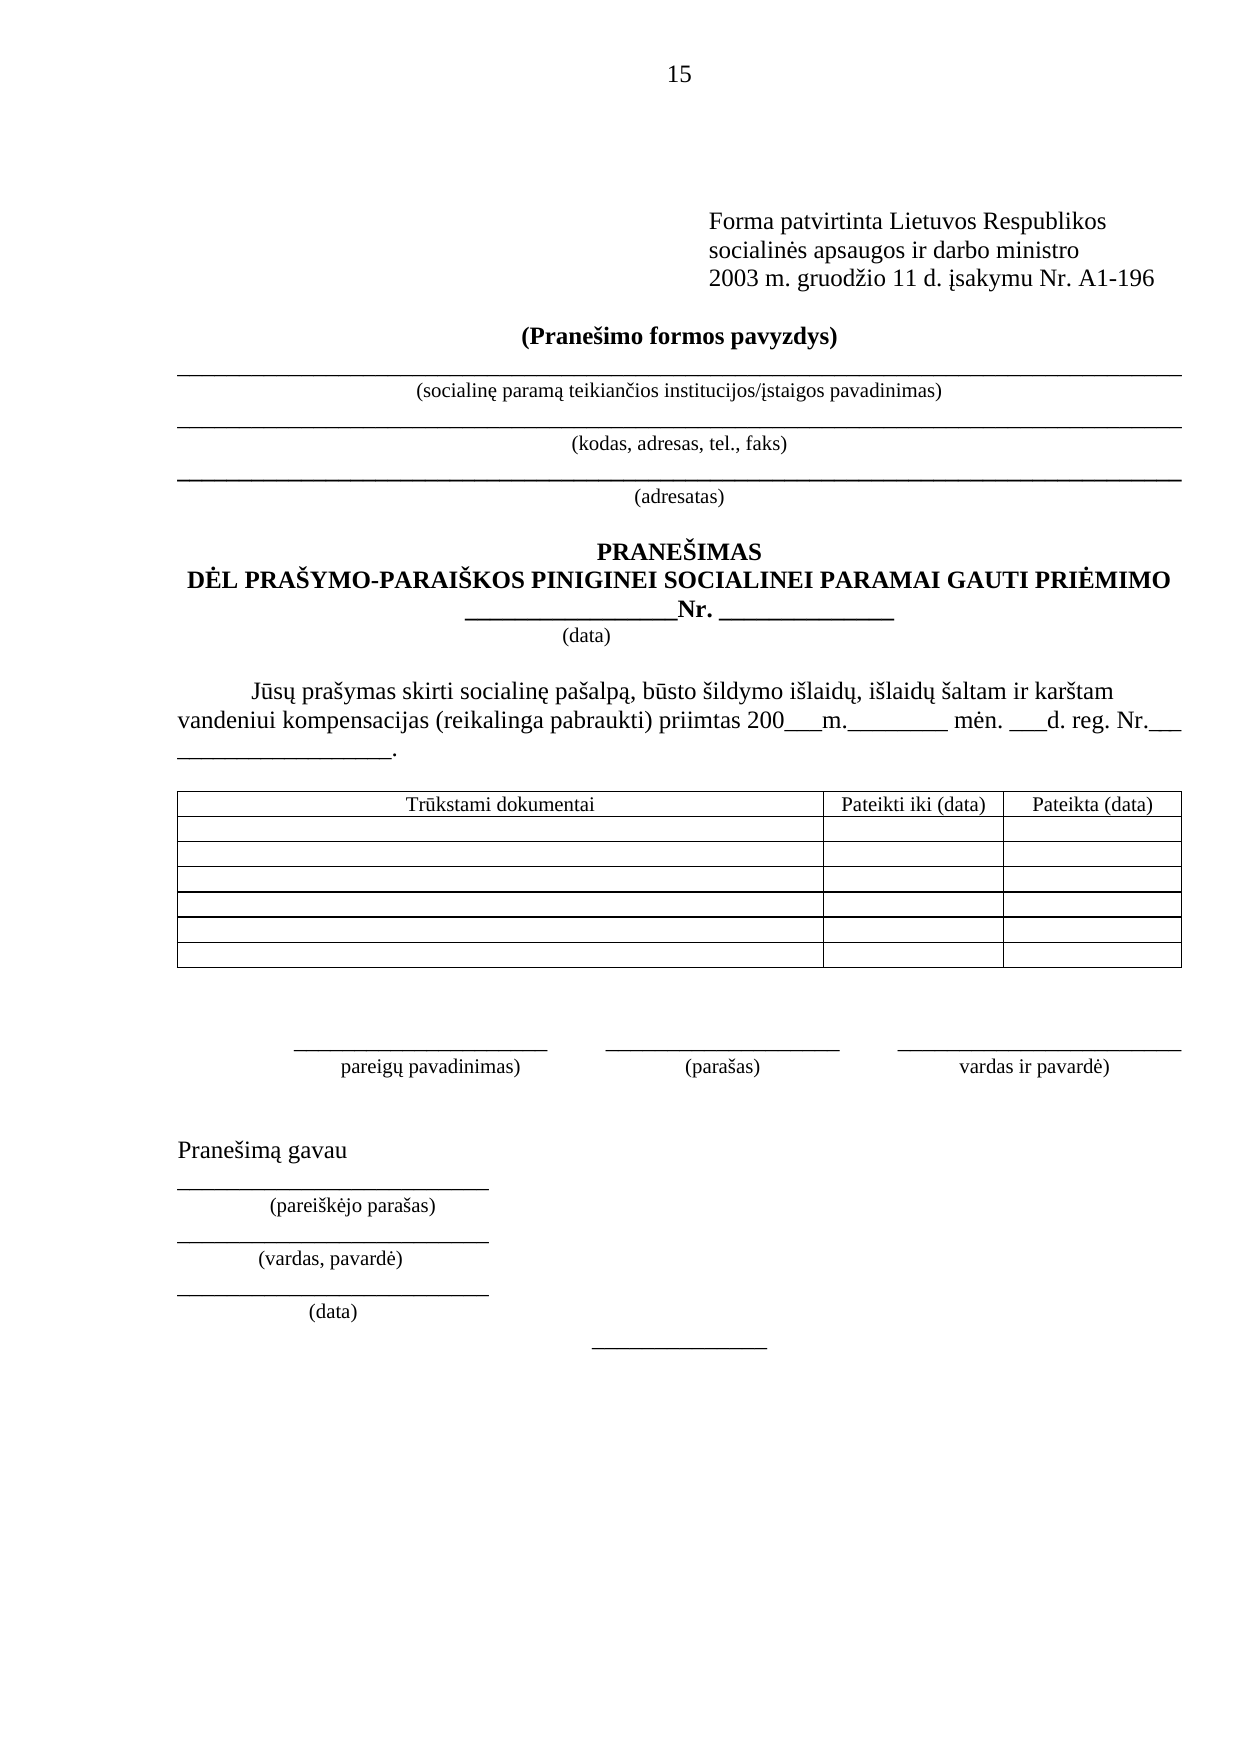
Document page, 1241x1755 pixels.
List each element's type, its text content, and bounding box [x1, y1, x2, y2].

text (vardas, pavardė) [177, 1246, 1181, 1270]
text socialinės apsaugos ir darbo ministro [177, 235, 1181, 263]
table_cell [178, 918, 823, 942]
text ______________ [177, 1323, 1181, 1351]
text pareigų pavadinimas) (parašas) vardas ir pavardė) [177, 1054, 1181, 1078]
text Pranešimą gavau [177, 1136, 1181, 1164]
table_cell [178, 943, 823, 967]
text Forma patvirtinta Lietuvos Respublikos [177, 206, 1181, 235]
table_cell [1004, 817, 1181, 841]
text PRANEŠIMAS [177, 537, 1181, 566]
table_cell [178, 817, 823, 841]
text (pareiškėjo parašas) [177, 1193, 1181, 1217]
text . [177, 733, 1181, 762]
text 2003 m. gruodžio 11 d. įsakymu Nr. A1-196 [177, 263, 1181, 292]
text (data) [177, 1299, 1181, 1323]
text (socialinę paramą teikiančios institucijos/įstaigos pavadinimas) [177, 378, 1181, 402]
text (kodas, adresas, tel., faks) [177, 431, 1181, 455]
table_cell [1004, 918, 1181, 942]
table_cell [1004, 867, 1181, 891]
text DĖL PRAŠYMO-PARAIŠKOS PINIGINEI SOCIALINEI PARAMAI GAUTI PRIĖMIMO [177, 566, 1181, 594]
table_cell [824, 943, 1003, 967]
table_header Pateikta (data) [1004, 792, 1181, 816]
table_cell [178, 893, 823, 916]
text Jūsų prašymas skirti socialinę pašalpą, būsto šildymo išlaidų, išlaidų šaltam ir karštam vandeniui kompensacijas (reikalinga pabraukti) priimtas 200___m.________ mėn. ___d. reg. Nr. [177, 676, 1181, 733]
table_cell [1004, 842, 1181, 866]
text _________________Nr. ______________ [177, 594, 1181, 623]
table_cell [1004, 893, 1181, 916]
text (Pranešimo formos pavyzdys) [177, 321, 1181, 350]
table_cell [824, 842, 1003, 866]
table_cell [1004, 943, 1181, 967]
table_header Pateikti iki (data) [824, 792, 1003, 816]
table_cell [824, 867, 1003, 891]
text (adresatas) [177, 484, 1181, 508]
table_cell [824, 817, 1003, 841]
table_cell [178, 867, 823, 891]
table_cell [178, 842, 823, 866]
text (data) [177, 623, 1181, 647]
table_cell [824, 893, 1003, 916]
table_cell [824, 918, 1003, 942]
table_header Trūkstami dokumentai [178, 792, 823, 816]
